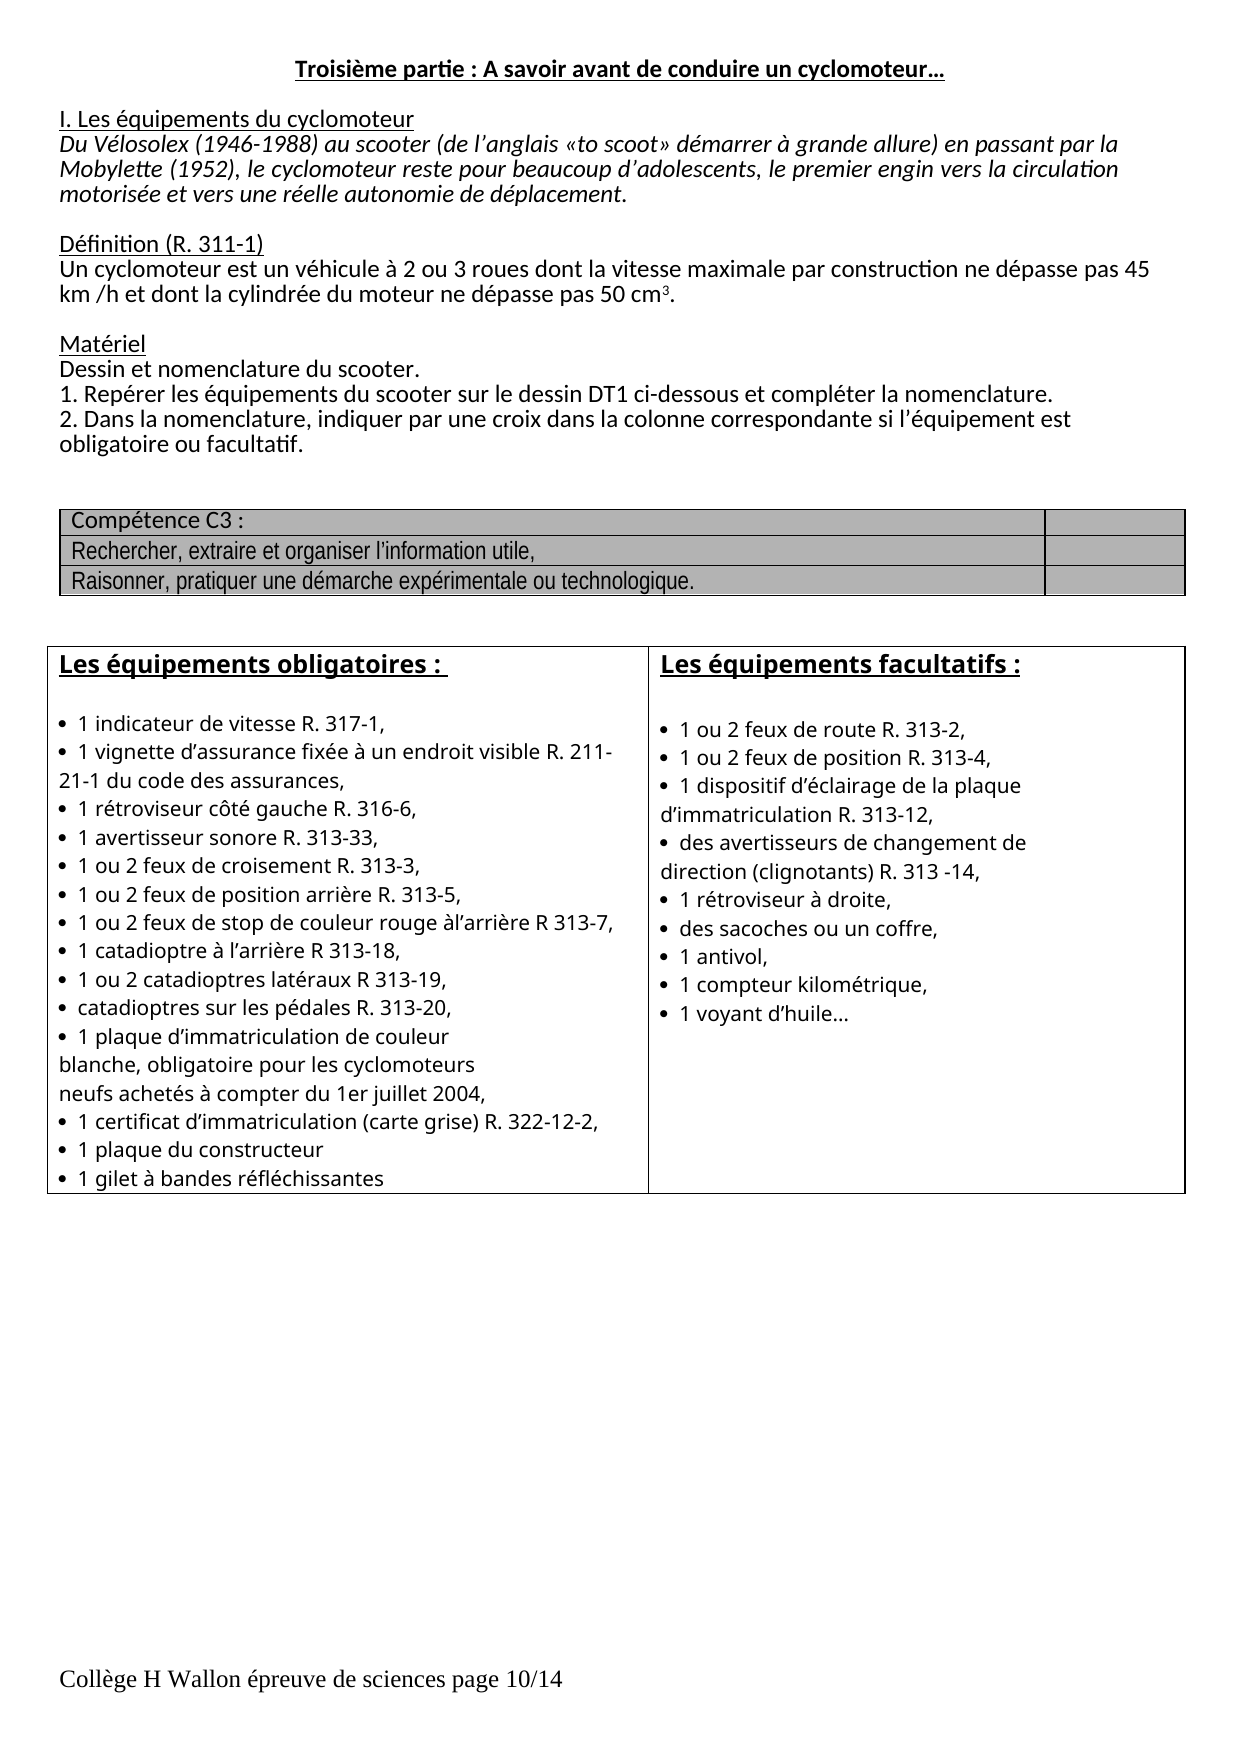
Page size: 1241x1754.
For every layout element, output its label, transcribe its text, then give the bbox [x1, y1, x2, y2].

text Matériel [59, 334, 1181, 359]
table_cell Rechercher, extraire et organiser l’information utile, [61, 536, 1044, 565]
table_header [1046, 510, 1184, 535]
table_cell [1046, 536, 1184, 565]
table_cell Raisonner, pratiquer une démarche expérimentale ou technologique. [61, 566, 1044, 594]
text 1. Repérer les équipements du scooter sur le dessin DT1 ci-dessous et compléter la nomenclature. [59, 384, 1181, 409]
text Définition (R. 311-1) [59, 234, 1181, 259]
text Dessin et nomenclature du scooter. [59, 359, 1181, 384]
text 2. Dans la nomenclature, indiquer par une croix dans la colonne correspondante si l’équipement est obligatoire ou facultatif. [59, 409, 1181, 459]
text Du Vélosolex (1946-1988) au scooter (de l’anglais «to scoot» démarrer à grande allure) en passant par la Mobylette (1952), le cyclomoteur reste pour beaucoup d’adolescents, le premier engin vers la circulation motorisée et vers une réelle autonomie de déplacement. [59, 134, 1122, 209]
table_header Compétence C3 : [61, 510, 1044, 535]
table_header Les équipements obligatoires : 1 indicateur de vitesse R. 317-1, 1 vignette d’assurance fixée à un endroit visible R. 211-21-1 du code des assurances, 1 rétroviseur côté gauche R. 316-6, 1 avertisseur sonore R. 313-33, 1 ou 2 feux de croisement R. 313-3, 1 ou 2 feux de position arrière R. 313-5, 1 ou 2 feux de stop de couleur rouge àl’arrière R 313-7, 1 catadioptre à l’arrière R 313-18, 1 ou 2 catadioptres latéraux R 313-19, catadioptres sur les pédales R. 313-20, 1 plaque d’immatriculation de couleur blanche, obligatoire pour les cyclomoteurs neufs achetés à compter du 1er juillet 2004, 1 certificat d’immatriculation (carte grise) R. 322-12-2, 1 plaque du constructeur 1 gilet à bandes réfléchissantes [48, 647, 648, 1192]
text I. Les équipements du cyclomoteur [59, 109, 1181, 134]
table_cell [1046, 566, 1184, 594]
text Un cyclomoteur est un véhicule à 2 ou 3 roues dont la vitesse maximale par construction ne dépasse pas 45 km /h et dont la cylindrée du moteur ne dépasse pas 50 cm3. [59, 259, 1152, 309]
text Troisième partie : A savoir avant de conduire un cyclomoteur… [59, 59, 1181, 84]
table_header Les équipements facultatifs : 1 ou 2 feux de route R. 313-2, 1 ou 2 feux de position R. 313-4, 1 dispositif d’éclairage de la plaque d’immatriculation R. 313-12, des avertisseurs de changement de direction (clignotants) R. 313 -14, 1 rétroviseur à droite, des sacoches ou un coffre, 1 antivol, 1 compteur kilométrique, 1 voyant d’huile… [649, 647, 1184, 1192]
